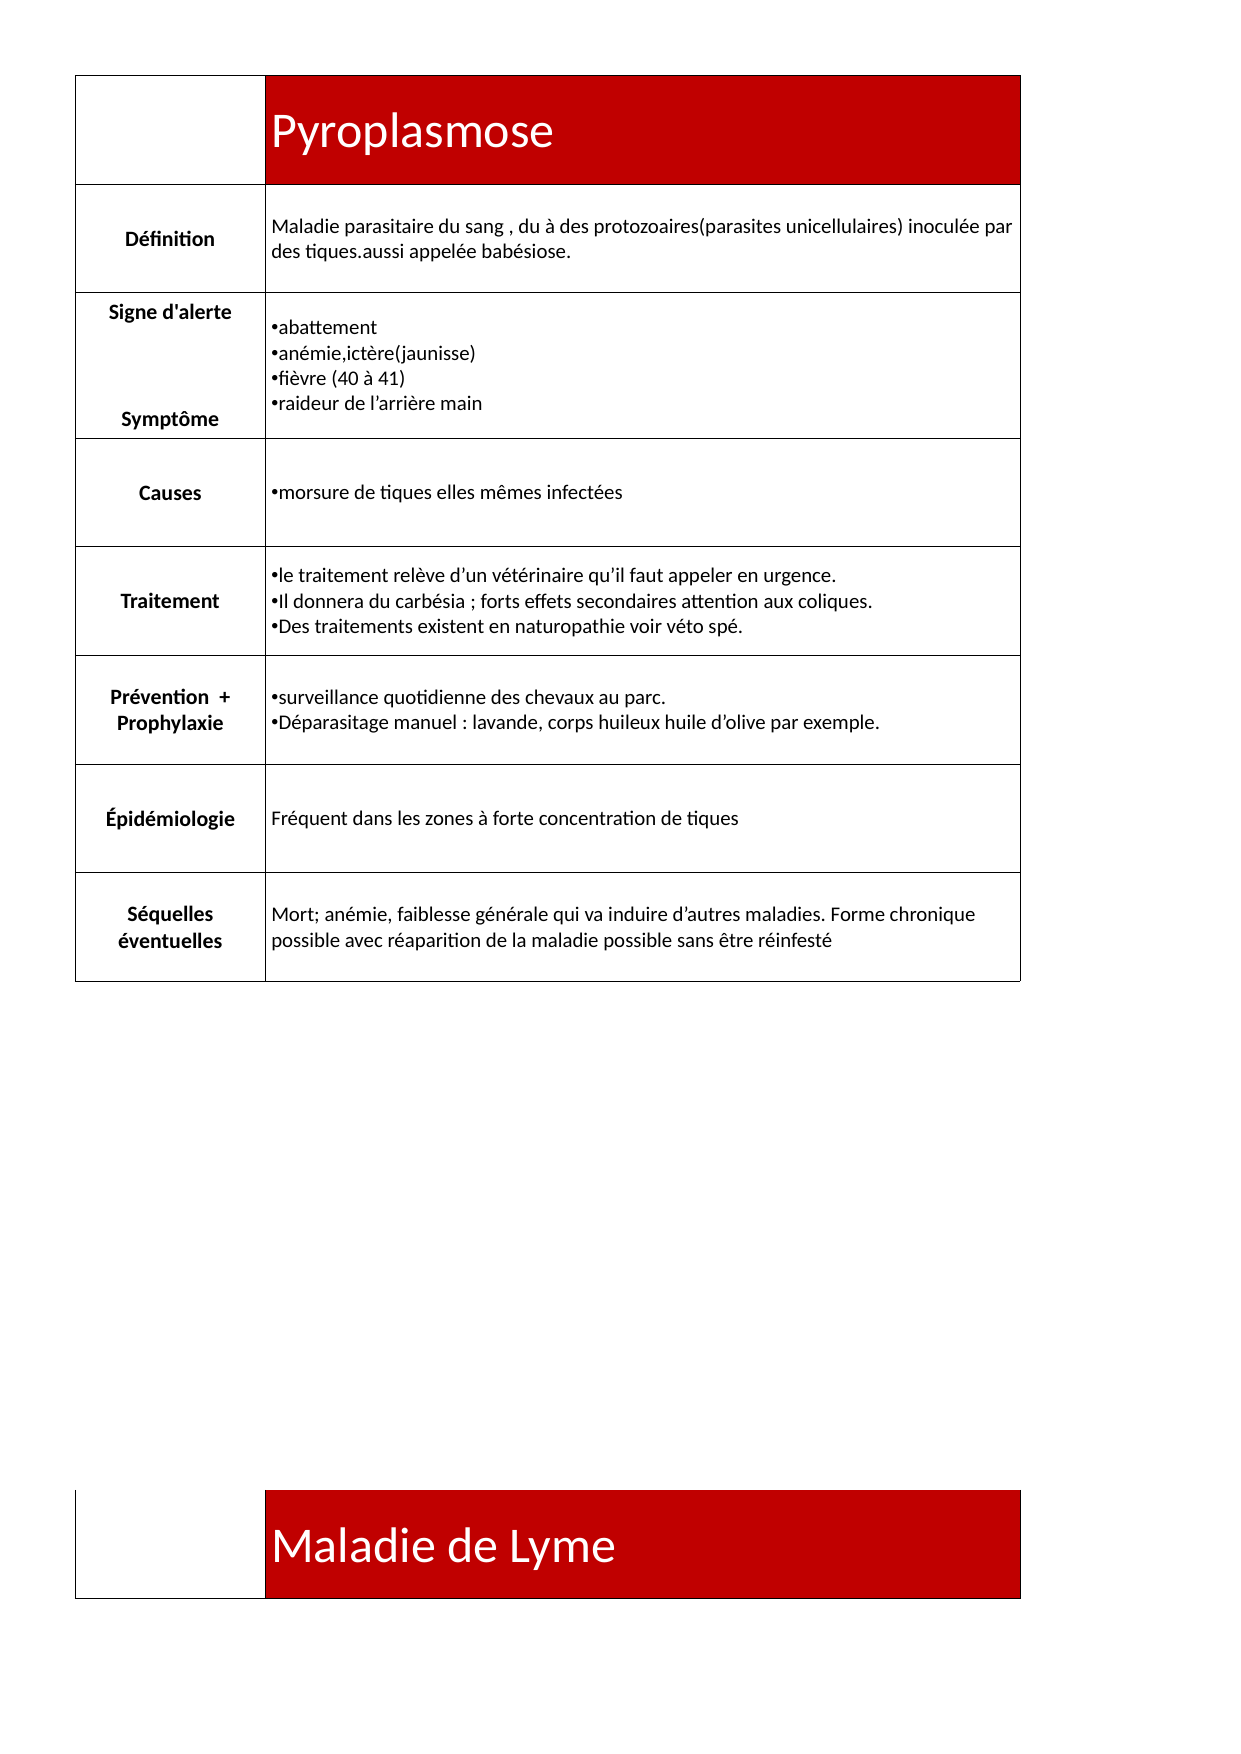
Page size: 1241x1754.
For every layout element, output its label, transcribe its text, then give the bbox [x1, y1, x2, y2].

table_cell morsure de tiques elles mêmes infectées [266, 439, 1020, 546]
table_cell Séquelles éventuelles [76, 873, 265, 981]
table_cell surveillance quotidienne des chevaux au parc. Déparasitage manuel : lavande, corps huileux huile d’olive par exemple. [266, 656, 1020, 763]
table_cell abattement anémie,ictère(jaunisse) fièvre (40 à 41) raideur de l’arrière main [266, 293, 1020, 438]
table_cell Pyroplasmose [266, 76, 1020, 184]
table_cell Prévention + Prophylaxie [76, 656, 265, 763]
table_cell Fréquent dans les zones à forte concentration de tiques [266, 765, 1020, 872]
table_header Maladie de Lyme [266, 1490, 1020, 1598]
table_cell Définition [76, 185, 265, 292]
table_cell le traitement relève d’un vétérinaire qu’il faut appeler en urgence. Il donnera du carbésia ; forts effets secondaires attention aux coliques. Des traitements existent en naturopathie voir véto spé. [266, 547, 1020, 655]
table_cell Causes [76, 439, 265, 546]
table_cell [76, 76, 265, 184]
table_cell Épidémiologie [76, 765, 265, 872]
table_cell Traitement [76, 547, 265, 655]
table_header [76, 1490, 265, 1598]
table_cell Maladie parasitaire du sang , du à des protozoaires(parasites unicellulaires) inoculée par des tiques.aussi appelée babésiose. [266, 185, 1020, 292]
table_cell Signe d'alerte Symptôme [76, 293, 265, 438]
table_cell Mort; anémie, faiblesse générale qui va induire d’autres maladies. Forme chronique possible avec réaparition de la maladie possible sans être réinfesté [266, 873, 1020, 981]
